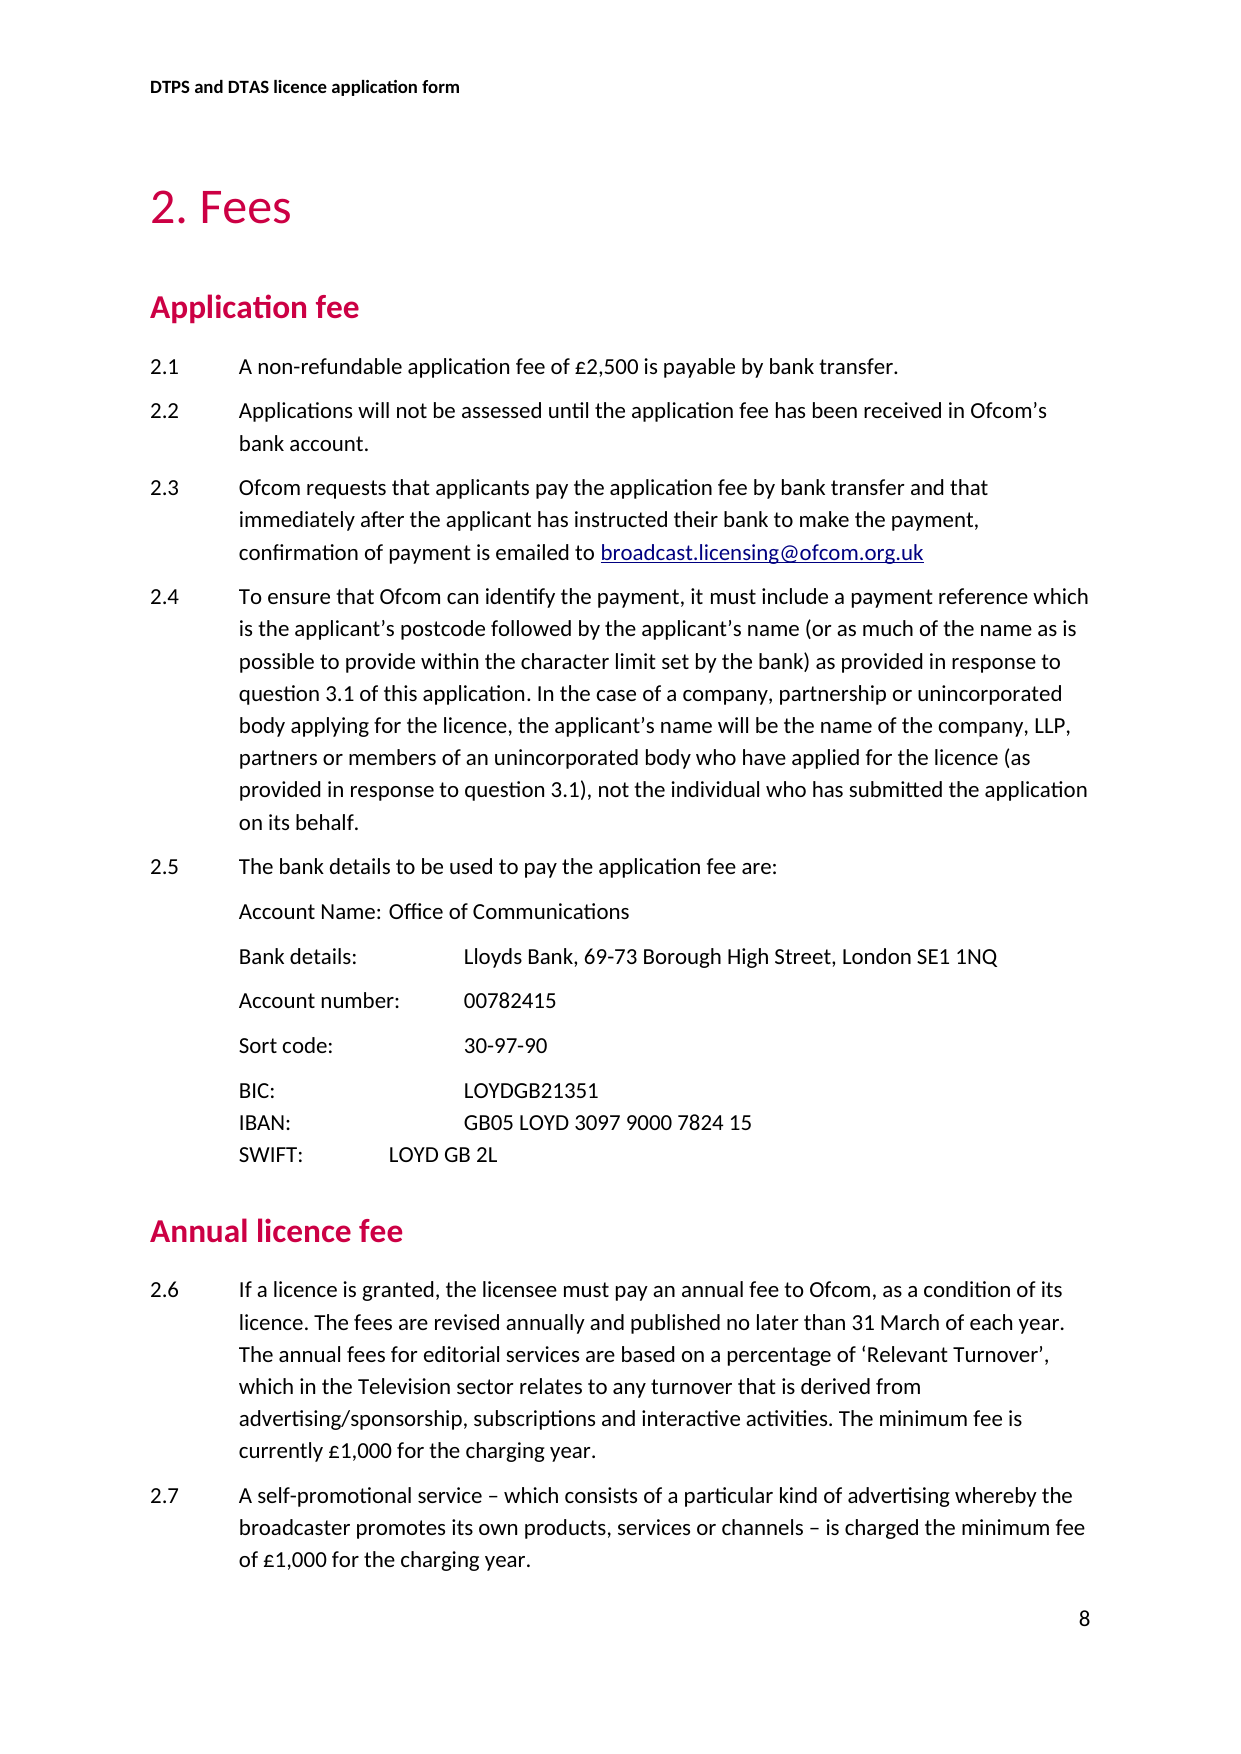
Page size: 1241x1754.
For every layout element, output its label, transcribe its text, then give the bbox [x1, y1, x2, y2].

text Bank details: Lloyds Bank, 69-73 Borough High Street, London SE1 1NQ [239, 942, 1090, 970]
text BIC: LOYDGB21351 IBAN: GB05 LOYD 3097 9000 7824 15 SWIFT: LOYD GB 2L [239, 1076, 1090, 1168]
subtitle Annual licence fee [150, 1210, 1090, 1251]
list If a licence is granted, the licensee must pay an annual fee to Ofcom, as a condition of its licence. The fees are revised annually and published no later than 31 March of each year. The annual fees for editorial services are based on a percentage of ‘Relevant Turnover’, which in the Television sector relates to any turnover that is derived from advertising/sponsorship, subscriptions and interactive activities. The minimum fee is currently £1,000 for the charging year. [150, 1276, 1090, 1464]
list To ensure that Ofcom can identify the payment, it must include a payment reference which is the applicant’s postcode followed by the applicant’s name (or as much of the name as is possible to provide within the character limit set by the bank) as provided in response to question 3.1 of this application. In the case of a company, partnership or unincorporated body applying for the licence, the applicant’s name will be the name of the company, LLP, partners or members of an unincorporated body who have applied for the licence (as provided in response to question 3.1), not the individual who has submitted the application on its behalf. [150, 582, 1090, 836]
text Sort code: 30-97-90 [239, 1031, 1090, 1059]
list Ofcom requests that applicants pay the application fee by bank transfer and that immediately after the applicant has instructed their bank to make the payment, confirmation of payment is emailed to broadcast.licensing@ofcom.org.uk [150, 473, 1090, 566]
list The bank details to be used to pay the application fee are: [150, 852, 1090, 880]
list A self-promotional service – which consists of a particular kind of advertising whereby the broadcaster promotes its own products, services or channels – is charged the minimum fee of £1,000 for the charging year. [150, 1481, 1090, 1574]
list A non-refundable application fee of £2,500 is payable by bank transfer. [150, 352, 1090, 380]
list Applications will not be assessed until the application fee has been received in Ofcom’s bank account. [150, 396, 1090, 457]
text Account Name: Office of Communications [239, 897, 1090, 925]
text Account number: 00782415 [239, 986, 1090, 1014]
subtitle Application fee [150, 286, 1090, 327]
title Fees [150, 175, 1090, 236]
